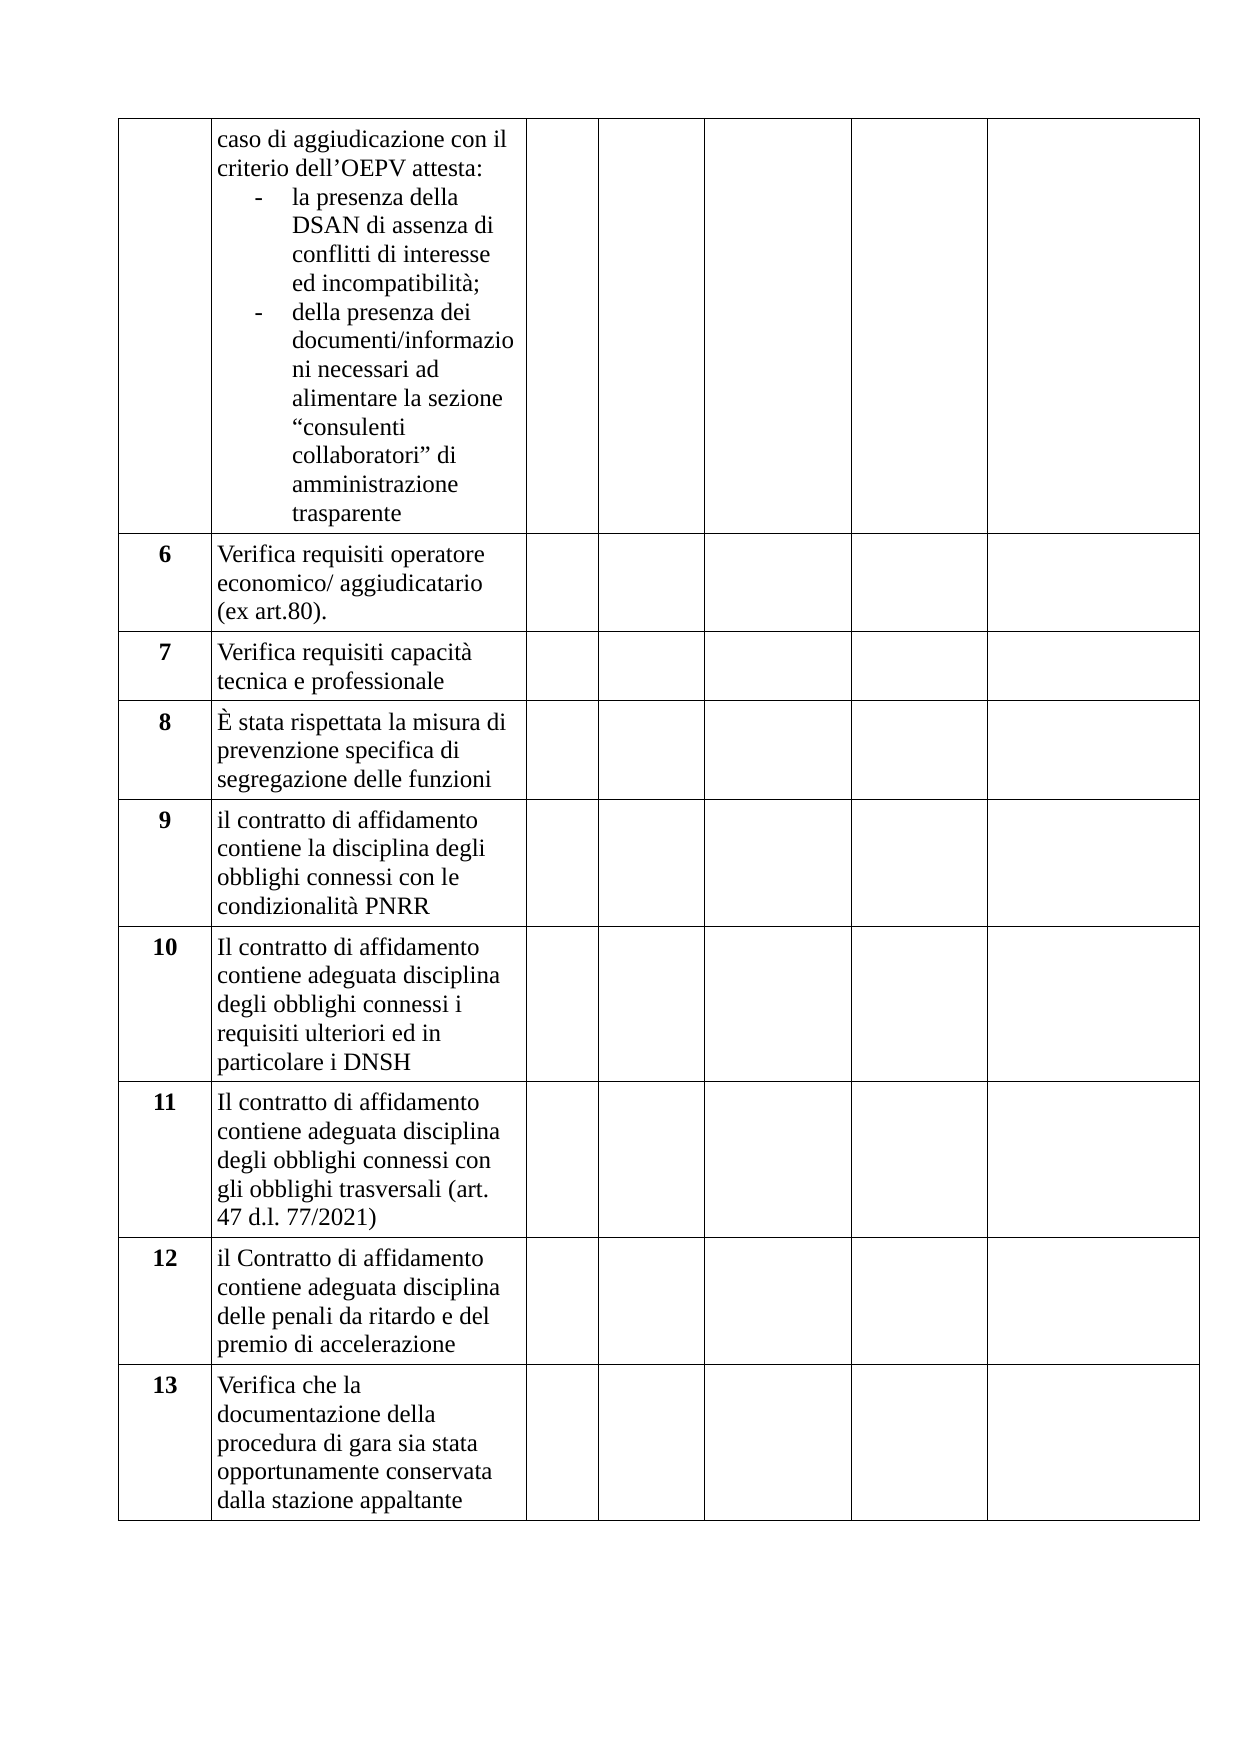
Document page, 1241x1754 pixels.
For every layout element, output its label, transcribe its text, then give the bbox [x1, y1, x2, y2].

table_cell [527, 701, 598, 798]
table_cell [988, 800, 1199, 926]
table_cell [705, 701, 851, 798]
table_cell 10 [119, 927, 211, 1081]
table_cell [988, 1365, 1199, 1520]
table_cell [852, 632, 987, 700]
table_cell 8 [119, 701, 211, 798]
table_cell [988, 534, 1199, 631]
table_cell [527, 1238, 598, 1364]
table_cell [852, 534, 987, 631]
table_cell Il contratto di affidamento contiene adeguata disciplina degli obblighi connessi con gli obblighi trasversali (art. 47 d.l. 77/2021) [212, 1082, 526, 1237]
table_cell [705, 632, 851, 700]
table_cell [988, 1082, 1199, 1237]
table_cell [852, 1082, 987, 1237]
table_cell 13 [119, 1365, 211, 1520]
table_cell il contratto di affidamento contiene la disciplina degli obblighi connessi con le condizionalità PNRR [212, 800, 526, 926]
table_cell [852, 1238, 987, 1364]
table_cell [705, 800, 851, 926]
table_cell Verifica requisiti capacità tecnica e professionale [212, 632, 526, 700]
table_cell Verifica che la documentazione della procedura di gara sia stata opportunamente conservata dalla stazione appaltante [212, 1365, 526, 1520]
table_cell 11 [119, 1082, 211, 1237]
table_cell [852, 701, 987, 798]
table_cell [527, 119, 598, 533]
table_cell [705, 119, 851, 533]
table_cell [599, 1238, 704, 1364]
table_cell [599, 632, 704, 700]
table_cell [527, 1082, 598, 1237]
table_cell 6 [119, 534, 211, 631]
table_cell [705, 534, 851, 631]
table_cell [988, 119, 1199, 533]
table_cell [527, 800, 598, 926]
table_cell [599, 800, 704, 926]
table_cell [988, 927, 1199, 1081]
table_cell [852, 927, 987, 1081]
table_cell È stata rispettata la misura di prevenzione specifica di segregazione delle funzioni [212, 701, 526, 798]
table_cell [705, 1082, 851, 1237]
table_cell [705, 1238, 851, 1364]
table_cell [705, 1365, 851, 1520]
table_cell [599, 1082, 704, 1237]
table_cell [852, 119, 987, 533]
table_cell 7 [119, 632, 211, 700]
table_cell [527, 632, 598, 700]
table_cell [119, 119, 211, 533]
table_cell [527, 534, 598, 631]
table_cell caso di aggiudicazione con il criterio dell’OEPV attesta: la presenza della DSAN di assenza di conflitti di interesse ed incompatibilità; della presenza dei documenti/informazioni necessari ad alimentare la sezione “consulenti collaboratori” di amministrazione trasparente [212, 119, 526, 533]
table_cell [599, 119, 704, 533]
table_cell [988, 701, 1199, 798]
table_cell [852, 800, 987, 926]
table_cell [705, 927, 851, 1081]
table_cell 9 [119, 800, 211, 926]
table_cell [527, 927, 598, 1081]
table_cell Verifica requisiti operatore economico/ aggiudicatario (ex art.80). [212, 534, 526, 631]
table_cell [527, 1365, 598, 1520]
table_cell 12 [119, 1238, 211, 1364]
table_cell [599, 701, 704, 798]
table_cell [599, 534, 704, 631]
table_cell Il contratto di affidamento contiene adeguata disciplina degli obblighi connessi i requisiti ulteriori ed in particolare i DNSH [212, 927, 526, 1081]
table_cell [852, 1365, 987, 1520]
table_cell [599, 1365, 704, 1520]
table_cell [988, 1238, 1199, 1364]
table_cell [599, 927, 704, 1081]
table_cell il Contratto di affidamento contiene adeguata disciplina delle penali da ritardo e del premio di accelerazione [212, 1238, 526, 1364]
table_cell [988, 632, 1199, 700]
